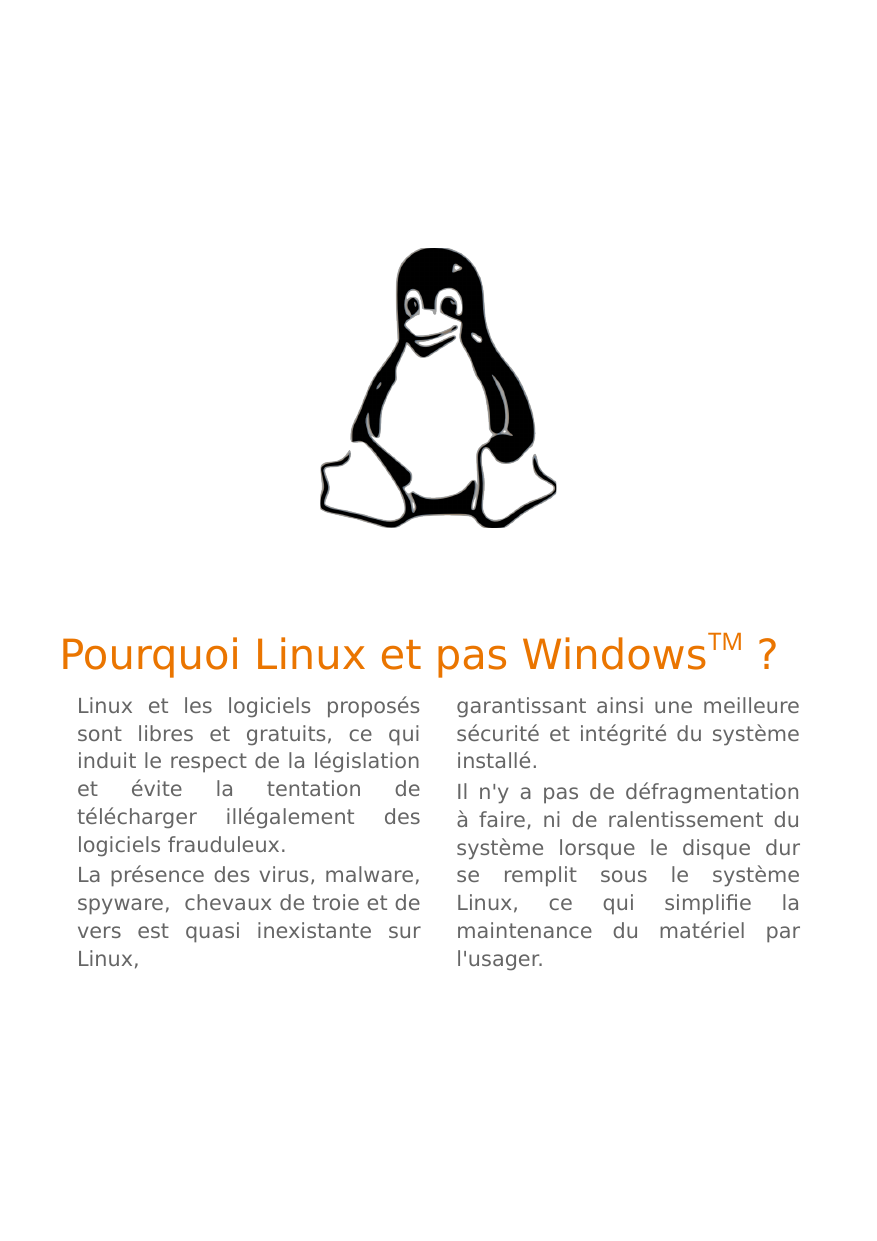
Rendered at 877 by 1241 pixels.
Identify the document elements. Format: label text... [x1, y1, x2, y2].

table_header Linux et les logiciels proposés sont libres et gratuits, ce qui induit le respect de la législation et évite la tentation de télécharger illégalement des logiciels frauduleux. La présence des virus, malware, spyware, chevaux de troie et de vers est quasi inexistante sur Linux, [59, 694, 438, 974]
subtitle Pourquoi Linux et pas WindowsTM ? [59, 624, 818, 681]
table_header garantissant ainsi une meilleure sécurité et intégrité du système installé. Il n'y a pas de défragmentation à faire, ni de ralentissement du système lorsque le disque dur se remplit sous le système Linux, ce qui simplifie la maintenance du matériel par l'usager. [439, 694, 818, 974]
picture [320, 248, 557, 528]
